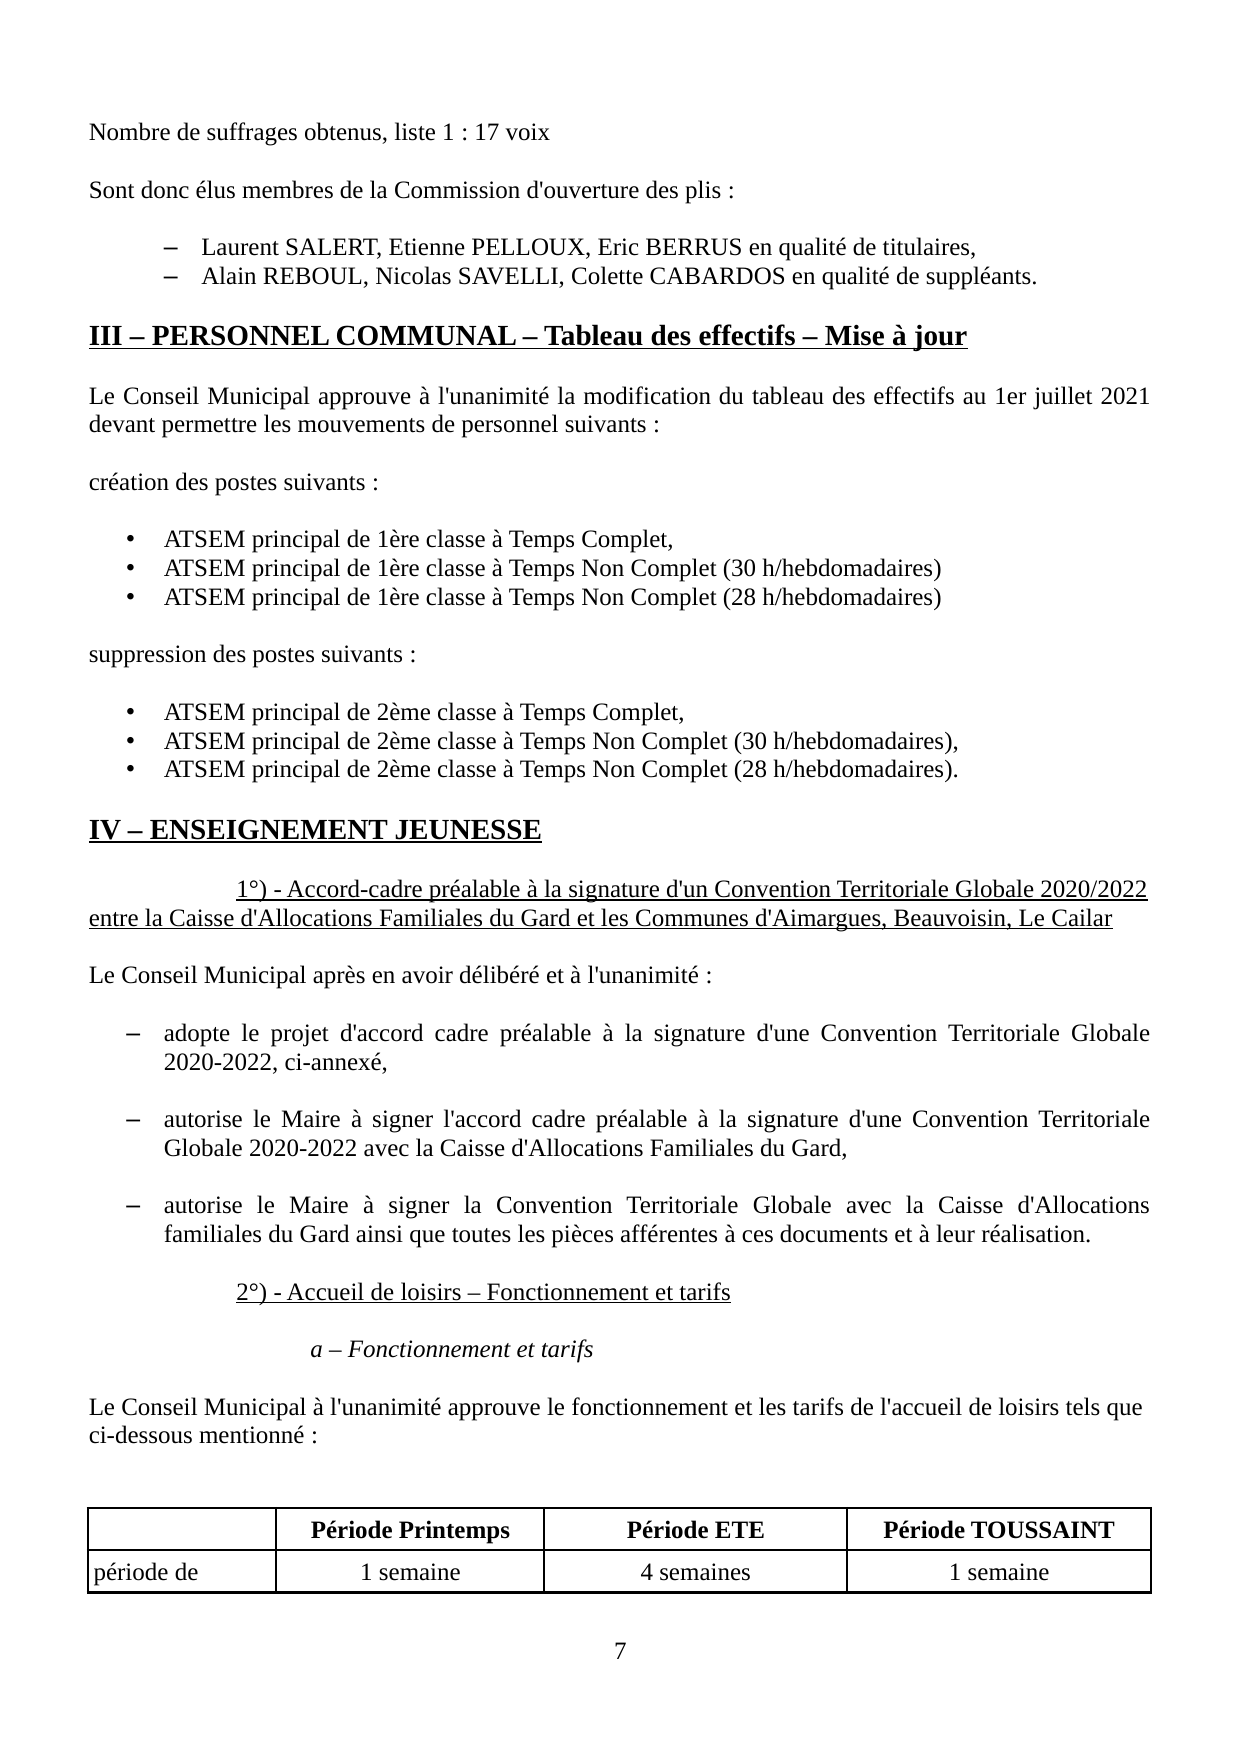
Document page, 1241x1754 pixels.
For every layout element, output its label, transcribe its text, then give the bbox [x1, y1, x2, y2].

text 2°) - Accueil de loisirs – Fonctionnement et tarifs [88, 1277, 1152, 1306]
text 1°) - Accord-cadre préalable à la signature d'un Convention Territoriale Globale 2020/2022 entre la Caisse d'Allocations Familiales du Gard et les Communes d'Aimargues, Beauvoisin, Le Cailar [88, 874, 1152, 932]
list ATSEM principal de 2ème classe à Temps Non Complet (30 h/hebdomadaires), [126, 726, 1152, 754]
table_header Période ETE [545, 1509, 846, 1549]
list ATSEM principal de 1ère classe à Temps Non Complet (30 h/hebdomadaires) [126, 553, 1152, 582]
table_cell 4 semaines [545, 1551, 846, 1591]
list autorise le Maire à signer la Convention Territoriale Globale avec la Caisse d'Allocations familiales du Gard ainsi que toutes les pièces afférentes à ces documents et à leur réalisation. [126, 1191, 1152, 1248]
text création des postes suivants : [88, 467, 1152, 496]
table_cell période de [89, 1551, 275, 1591]
text Le Conseil Municipal approuve à l'unanimité la modification du tableau des effectifs au 1er juillet 2021 devant permettre les mouvements de personnel suivants : [88, 381, 1152, 438]
table_header Période Printemps [277, 1509, 543, 1549]
list Laurent SALERT, Etienne PELLOUX, Eric BERRUS en qualité de titulaires, [163, 232, 1152, 261]
list ATSEM principal de 1ère classe à Temps Non Complet (28 h/hebdomadaires) [126, 582, 1152, 611]
text III – PERSONNEL COMMUNAL – Tableau des effectifs – Mise à jour [88, 318, 1152, 352]
list ATSEM principal de 2ème classe à Temps Complet, [126, 697, 1152, 726]
list Alain REBOUL, Nicolas SAVELLI, Colette CABARDOS en qualité de suppléants. [163, 261, 1152, 290]
text suppression des postes suivants : [88, 639, 1152, 668]
table_cell 1 semaine [848, 1551, 1150, 1591]
text Le Conseil Municipal à l'unanimité approuve le fonctionnement et les tarifs de l'accueil de loisirs tels que ci-dessous mentionné : [88, 1392, 1152, 1449]
list ATSEM principal de 2ème classe à Temps Non Complet (28 h/hebdomadaires). [126, 754, 1152, 783]
table_cell 1 semaine [277, 1551, 543, 1591]
list adopte le projet d'accord cadre préalable à la signature d'une Convention Territoriale Globale 2020-2022, ci-annexé, [126, 1018, 1152, 1076]
table_header [89, 1509, 275, 1549]
text Le Conseil Municipal après en avoir délibéré et à l'unanimité : [88, 961, 1152, 989]
text a – Fonctionnement et tarifs [88, 1334, 1152, 1363]
text Nombre de suffrages obtenus, liste 1 : 17 voix [88, 117, 1152, 146]
list autorise le Maire à signer l'accord cadre préalable à la signature d'une Convention Territoriale Globale 2020-2022 avec la Caisse d'Allocations Familiales du Gard, [126, 1104, 1152, 1162]
list ATSEM principal de 1ère classe à Temps Complet, [126, 524, 1152, 553]
table_header Période TOUSSAINT [848, 1509, 1150, 1549]
text IV – ENSEIGNEMENT JEUNESSE [88, 812, 1152, 846]
text Sont donc élus membres de la Commission d'ouverture des plis : [88, 175, 1152, 203]
